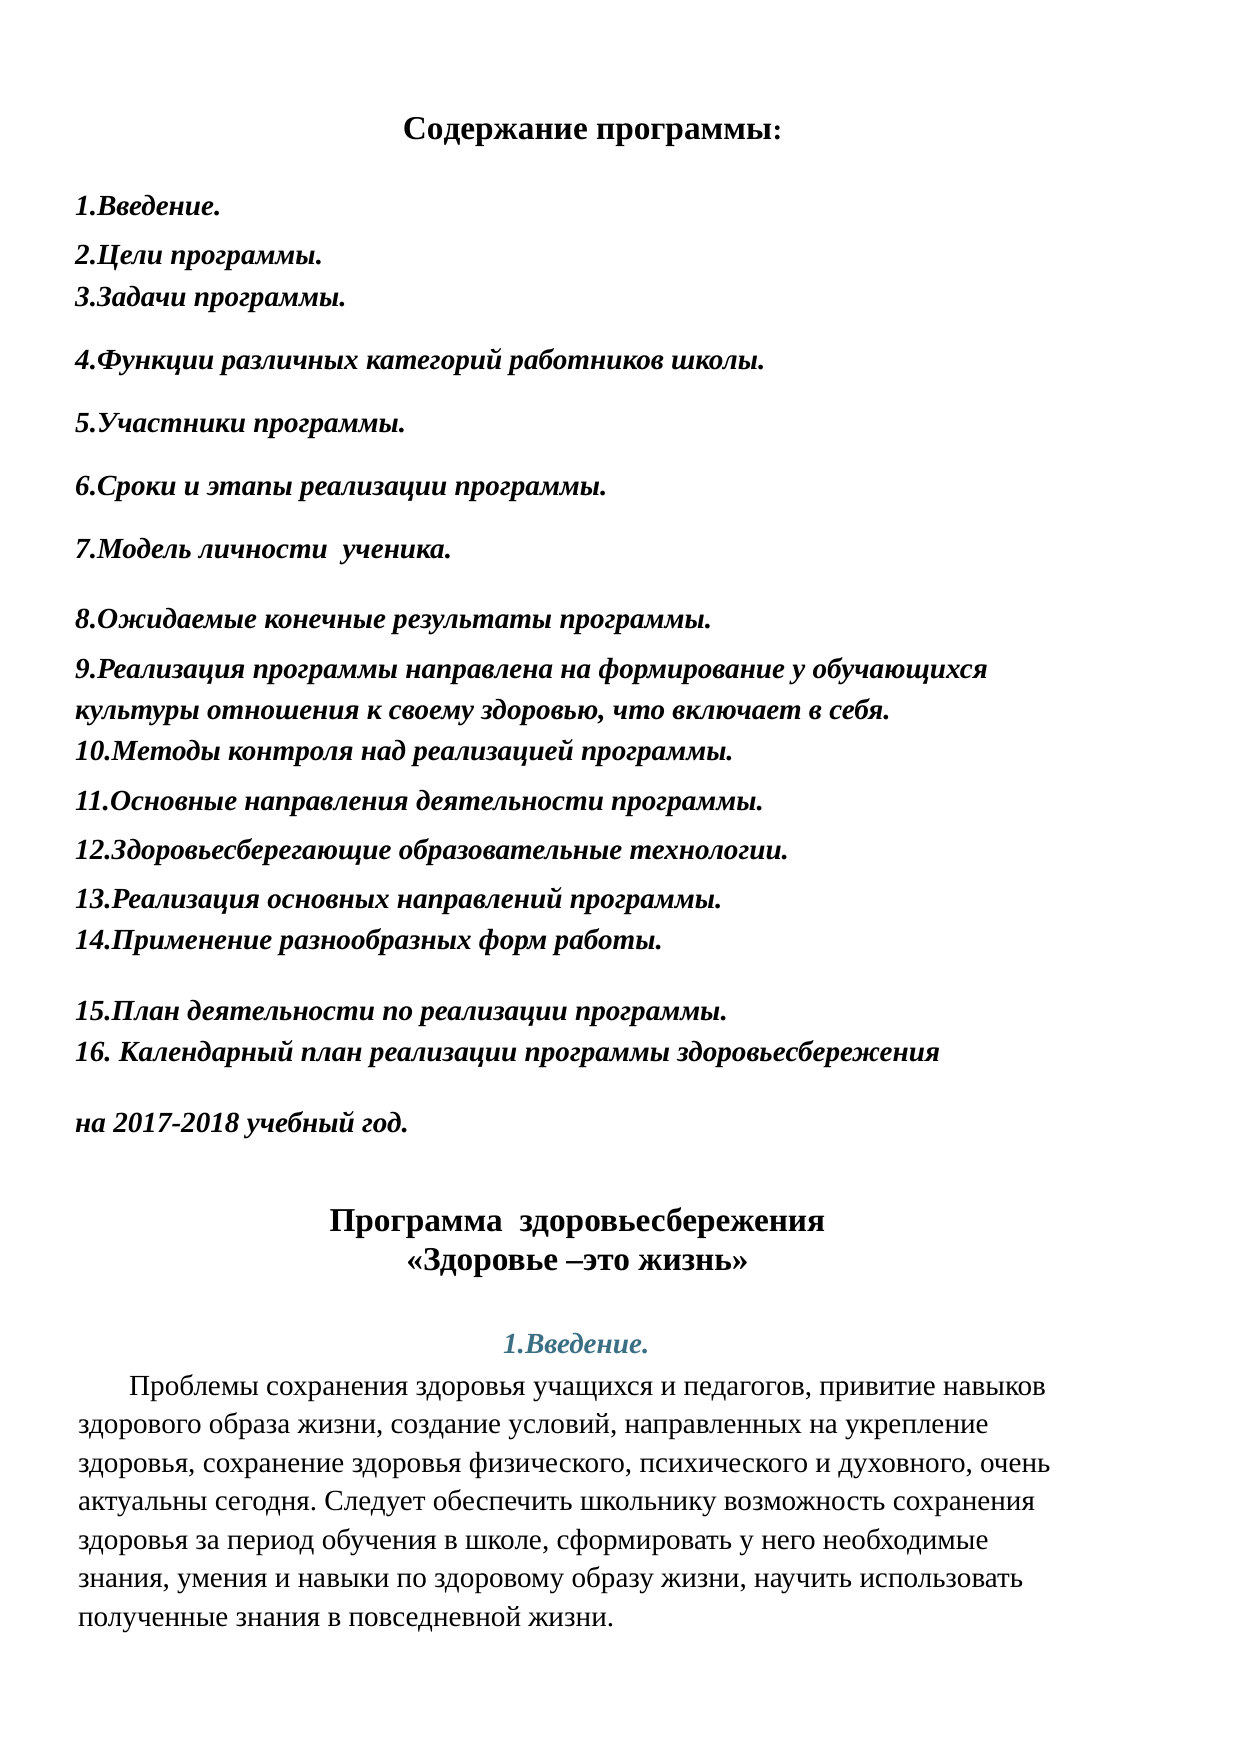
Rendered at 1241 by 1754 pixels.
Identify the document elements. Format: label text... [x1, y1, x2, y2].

subtitle на 2017-2018 учебный год. [75, 1105, 1165, 1139]
text 4.Функции различных категорий работников школы. [75, 342, 1165, 375]
subtitle 12.Здоровьесберегающие образовательные технологии. [75, 832, 1165, 865]
text 14.Применение разнообразных форм работы. [75, 922, 1165, 956]
text 6.Сроки и этапы реализации программы. [75, 468, 1165, 501]
text 3.Задачи программы. [75, 279, 1165, 312]
text 16. Календарный план реализации программы здоровьесбережения [75, 1034, 1165, 1068]
text 5.Участники программы. [75, 405, 1165, 438]
subtitle 10.Методы контроля над реализацией программы. [75, 733, 1165, 767]
subtitle 11.Основные направления деятельности программы. [75, 783, 1165, 816]
subtitle 15.План деятельности по реализации программы. [75, 993, 1165, 1027]
table_header [75, 1185, 1165, 1669]
subtitle 8.Ожидаемые конечные результаты программы. [75, 602, 1165, 635]
subtitle 1.Введение. [75, 188, 1165, 222]
subtitle 13.Реализация основных направлений программы. [75, 881, 1165, 914]
table_header Программа здоровьесбережения «Здоровье –это жизнь» 1.Введение. Проблемы сохранения здоровья учащихся и педагогов, привитие навыков здорового образа жизни, создание условий, направленных на укрепление здоровья, cохранение здоровья физического, психического и духовного, очень актуальны сегодня. Следует обеспечить школьнику возможность сохранения здоровья за период обучения в школе, сформировать у него необходимые знания, умения и навыки по здоровому образу жизни, научить использовать полученные знания в повседневной жизни. Обозначая цели деятельности по здоровьесбережению, мы исходили из полученных сведений о фактическом состоянии здоровья обучающихся и педагогов, о неблагоприятных для здоровья факторах, о выявленных достижениях педагогической науки и практики в сфере здоровьесбережения. Здоровье детей - это политика, в которой заложено наше будущее, поэтому перед педагогами, родителями и общественностью стоит задача воспитания здорового поколения. Но последние статистические данные свидетельствуют о том, что за период обучения детей в школе состояние здоровья ухудшается в несколько раз. Проблема здоровья учащихся вышла сегодня из разряда педагогических и обрела социальное значение. Поэтому в качестве основы нашей программы здоровьесбережения мы определили заботу о сохранении здоровья воспитанников и учителей. Охрана здоровья учителя является важным фактором укрепления здоровья ученика. Учитель обязан ответственно относится к своему здоровью, быть примером для ученика, вести здоровый образ жизни. Большинство разделов программы остается на все сроки внедрения программы, раздел 16 «Календарный план реализации программы» будет обновлятся каждый учебный год. 2.Цели программы: 1. создание в школе организационно - педагогических, материально -технических, санитарно - гигиенических и других условий здоровье сбережения, учитывающих индивидуальные показатели состояния здоровья участников образовательного процесса; 2. Усиление контроля за медицинским обслуживанием участников образовательного процесса; 3. Создание материально - технического, содержательного и информационного обеспечения агитационной и пропагандистской ра­боты по приобщению подрастающего поколения к здоровому образу жизни; 4. Развитие организационного, программного и материально- технического обеспечения дополнительного образования обучаю­щихся в аспектах здоровьесбережения, их отдыха, досуга; 5. Обеспечение системы полноценного сбалансированного питания в школе с учетом особенностей состояния здоровья участников образовательного процесса; 6. Разработка и внедрение комплекса мер по поддержанию здоровья педагогических работников школы. 3.Задачи программы: 1. Четкое отслеживание санитарно - гигиенического состояния школы; гигиеническое нормирование учебной нагрузки, объема домашних заданий и режима дня; 2. Освоение педагогами новых методов деятельности в процессе обучения школьников, использование технологий урока, сберегающих здоровье учащихся; 3. Планомерная организация полноценного сбалансированного питания учащихся; 4. Развитие психолого-медико-педагогической службы школы для своевременной профилактики психологического и физического состояния учащихся; 5. Привлечение системы кружковой, внеклассной и внешкольной работы к формированию здорового образа жизни учащихся; 6. Посещение научно-практических конференций, семинаров, лекций по данной проблеме и применение полученных педагогами знаний на практике. 4.Функции различных категорий работников школы. 1.Функции медицинской службы школы: 1. Проведение диспансеризации учащихся школы; медосмотр учащихся школы, определение уровня физического здоровья; 2. Выявление учащихся специальной медицинской группы. 2.Функции администрации: 1. Общее руководство реализацией программы: организация, координация, контроль; 2. Общее руководство и контроль за организацией горячего питания учащихся в школе; 3. Организация преподавания вопросов валеологии на уроках биологии и ОБЖ в классах среднего и старшего звена; 4. Организация и контроль уроков физкультуры; 5.Обеспечение работы спортзала во внеурочное время и во время каникул, работы спортивных секций; 6. Разработка системы внеклассных мероприятий по укреплению физического здоровья учащихся и ее контроль; 7. Организация работы классных руководителей по программе здоровьесбережения и ее контроль; 8. Организация создания банка данных о социально неблагополучных семьях и обеспечение поддержки детей из таких семей; 9. Организация работы психологической службы в школе. 3.Функции классного руководителя: 1. Санитарно-гигиеническая работа по организации жизнедеятельности детей в школе; 2. Организация и проведение в классном коллективе мероприятий по профилактике частых заболеваний учащихся; 3. Организация и проведение в классном коллективе мероприятий по профилактике детского травматизма на дорогах; 4. Организация и проведение в классном коллективе мероприятий по профилактике наркомании, токсикомании, табакокурения; 5. Организация и проведение профилактических работы с родителями; 6. Организация встреч родителей с представителями правоохранительных органов, работниками ГИБДД, КДН, медработниками, наркологами; 7. Организация и проведение внеклассных мероприятий (беседы, диспуты, лекции, КТД, конкурсы и др.) в рамках программы здоровьесбережения; 8. Организация и проведение исследования уровня физического и психофизического здоровья учащихся; 9. Организация и проведение диагностик уровня и качества знаний учащимися правил гигиены, дорожного движения, правовой культуры. 5.Участники программы: Обучающиеся 2. Педагогическое сообщество 3. Родители. 4. Социальные партнеры 6.Сроки и этапы реализации программы: І этап - 2017– 2018гг. ІІ этап - 2018 – 2019гг. ІІІ этап - 2019 – 2020 гг. 1 этап – подготовительный (1 год): 1. Анализ уровня заболеваемости, динамики формирования отношения к вредным привычкам; 2. Изучение новых форм и методов пропаганды ЗОЖ и их внедрение; разработка системы профилактических и воспитательных мероприятий. 2 этап – апробационный ( 1 год): 1.Внедрение новых форм и методов пропаганды ЗОЖ, выявление наиболее эффективных; 2. Систематическая учебная и воспитательная работа по пропаганде ЗОЖ; выполнение оздоровительных мероприятий. 3 этап - контрольно-обобщающий (1год): 1. Сбор и анализ результатов выполнения программы; коррекции деятельности. 7.Модель личности ученика. По завершении этапа проектирования управленческих решений наступает этап их исполнения. При этом работникам школы необхо­димо знать, какие результаты должны быть получены в ходе их деятельности по реализации решений, направленных на обеспечение здоровьесбережения детей и подростков. Для этого нами создана прогнозируемая модель личности ученика 8.Ожидаемые конечные результаты программы: 1. Повышение функциональных возможностей организма учащихся, развитие физического потенциала школьников; 2. Рост уровня физического развития и физической подговленности школьников. 3. Повышение приоритета здорового образа жизни; повышение мотивации к двигательной деятельности, здоровому об разу жизни; 4. Повышение уровня самостоятельности и активности школьников; повышение профессиональной компетенции и заинтересованности педагогов в сохранении и укреплении как здоровья школьников, так и своего здоровья. 9.Реализация программы направлена на формирование у обучающихся культуры отношения к своему здоровью, что включает в себя: 1. Культуру физиологическую (способность управлять физиологическими процессами и наращивать резервные мощности организма); 2. Культуру физическую (способность управлять физическими природосообразными движениями); 3. Культуру психологическую (способность управлять своими чувствами и эмоциями); культуру интеллектуальную (способность управ­лять своими мыслями и контролировать их); Базовыми компонентами на всех ступенях являются: - формирование ценностного отношения к вопросам, касающимся здоровья и здорового образа жизни; - формирование системы знаний по овладению методами оздоровления организма; - формирование положительной мотивации, направленной на занятия физическими упражнениями, различными видами спорта; - формирование основ медицинских знаний по вопросам оказания доврачебной помощи себе и другому человеку. 10.Методы контроля над реализацией программы: - проведение заседаний Методического совета школы; - посещение и взаимопосещение уроков, проводимых по ЗОТ; - создание методической копилки опыта; - мониторинг состояния здоровья учащихся и морально-психологического климата в школе. - сбор статистики о динамике развития мотивации к обучению. - контроль за организацией учебного процесса, распределением учебной нагрузки, объемом домашних заданий, внешкольной образовательной деятельностью учащихся в свете формирования здорового образа жизни. 11.Основные направления деятельности программы: Медицинское направление предполагает: - создание соответствующих санитарным требованиям условий для воспитания и обучения детей и формирование их здоровья: - составление расписания на основе санитарно-гигиенических требований; - проведение физкультминуток; - гигиеническое нормирование учебной нагрузки и объема домашних заданий с учетом школьного расписания, режима дня; - четкое отслеживание санитарно - гигиенического состояния школы; - планомерная организация питания учащихся; - реабилитационную работу: - обязательное медицинское обследование; - мероприятия по очистке воды. Просветительское направление предполагает: -организацию деятельности с учащимися по профилактике табакокурения, алкоголизма, наркомании; - организацию деятельности с родителями по профилактике табакокурения, алкоголизма, наркомании; - пропаганда здорового образа жизни (тематические классные часы, лекции, познавательные игры, конкурсы рисунков, плакатов, стихотворений, различные акции; совместная работа с учреждениями здравоохранения и органами внутренних дел по профилактике токсикомании, наркомании, курения и алкоголизма; пропаганда физической культуры и здорового образа жизни через уроки биологии, географии, химии, экологии, ОБЖ, физической культуры). Психолого-педагогическое направление предполагает: - использование здоровьесберегающих технологий, форм и методов в организации учебной деятельности; - предупреждение проблем развития ребенка; - обеспечение адаптации на разных этапах обучения; - развитие познавательной и учебной мотивации; - формирование навыков саморегуляции и здорового жизненного стиля; - совершенствование деятельности психолого - медико - педагогической службы школы для своевременной профилак­тики психологического и физиологического состояния учащихся и совершенствованию здоровье сберегающих технологий обучения; - организация психолого-медико-педагогической и коррекционной помощи учащимся. Спортивно-оздоровительное направление предполагает: - организацию спортивных мероприятий с целью профилактики заболеваний и приобщение к здоровому досугу; - привлечение системы кружковой, внеклассной и внешкольной работы к формированию здорового образа жизни учащихся; - широкое привлечение учащихся, родителей, социальных партнёров школы к физической культуре и спорту, различным формам оздоровительной работы. Диагностическое направление предполагает: - проведение мониторинга за состоянием здоровья, в ходе которого выявляются: - общее состояние здоровья, наличие хронических заболеваний; - текущая заболеваемость, в том числе скрытая (ребенок не обращается к врачу, а 2-3 дня находится дома под наблюдением родителей); - режим дня, бытовые условия; внешкольная занятость дополнительными занятиями. 12.Здоровьесберегающие образовательные технологии: - здоровьесберегающие медицинские технологии; - здоровьесберегающие технологии административной работы в школе; - здоровьесберегающие технологии семейного воспитания; - здоровьеформирующие образовательные технологии, т.е. все те психолого-педагогические технологии, программы, методы, которые направлены на воспитание у учащихся культуры здоровья, личностных качеств, способствующих его сохранению и укреплению, формирование представления о здоровье как ценности. 13.Реализация основных направлений программы: Убеждение учащихся ежедневно выполнять утреннюю гимнастику, соблюдать режим труда и отдыха школьника. Проведение динамических пауз и подвижных игр во время учебного дня. Посильные домашние задания, которые должны составлять не более одной трети выполняемой работы в классе. Контроль над сменой видов деятельности школьников в течение дня, чему способствует удобное расписание уроков. Проведение ежедневной влажной уборки, проветривание классных комнат на переменах, озеленение классных помещений комнатными растениями. 6. Ежемесячное проведение генеральных уборок классных помещений. 7.Обеспечение каждого учащегося горячим питанием в столовой. 8. Контроль условий теплового режима и освещённости классных помещений. 9. Привлечение учащихся к занятиям во внеурочное время в спортивных секциях, действующих в школе и вне её. 10. В рамках обучения детей правильному отношению к собственному здоровью проведение бесед, воспитательных часов с учётом возрастных особенностей детей с привлечением родителей и социальных партнеров. 11.Создание комфортной атмосферы в школе и классных коллективах, толерантных отношений всех участников образовательного процесса. 12. Обучение учащихся оказанию первой медицинской помощи. 14.Применение разнообразных форм работы: 1.Учет состояния детей: - анализ медицинских карт; - определение группы здоровья; - учет посещаемости занятий; - контроль санитарно-гигиенических условий и режима работы классов. 2.Физическая и психологическая разгрузка учащихся: - организация работы спортивных секций, кружков, клубов, проведение дополнительных уроков физической культуры; - динамические паузы; - индивидуальные занятия; - организация спортивных перемен; - дни здоровья; - физкульминутка для учащихся; - организация летних оздоровительный лагерей при школе с дневным пребыванием. 3.Урочная и внеурочная работа: - открытые уроки учителей физической культуры, ОБЖ; - открытые классные и общешкольные мероприятия физкультурно- - оздоровительной направленности; - спортивные кружки и секции: баскетбол, волейбол футбол легкая атлетика, шашки и шахматы, настольный теннис. 15.План деятельности по реализации программы 16. Календарный план реализации программы здоровьесбережения на 2017-2018 учебный год Сентябрь 1. Организация дежурства по школе и по классам. 2. Налаживание работы кружков и секций, организация внеурочной деятельности. 3. Включение в планы родительского всеобуча, планы методических объединений и план работы школьной библиотеки мероприятий, способствующих повышению эффективности работы по здоровьесбережению детей. 4. Включение в планы по руководству и контролю вопросов, способствующих улучшению работы школы по здоровье сбережению. 5. Организация питания учащихся. 6. Проведение физкультминуток, подвижных игр на переменах. 7. Проведение внутришкольных и участие в районных спортивно-массовых соревнованиях и спартакиаде. 8. Проведение месячника по предупреждению дорожно-транспортного травматизма. Проведение лекций, бесед, воспитательных часов по формированию здорового образа жизни. 9. Обеспечение контроля занятости детей во внеурочное время (систематически). 10. Организация каникулярного отдыха и оздоровления детей. 11. Организация работы спецгруппы. Октябрь 1. Организация работы учащихся по трудоустройству и поддержанию порядка на закреплённых участках, работа по созданию и поддержанию уюта в классах, школе, по сохранению школьного имущества. 2. Планирование занятости учащихся в каникулярный период. 3. Подготовка классов к зиме. 4. Проведение внутришкольных спортивных мероприятий и соревнований, участие в районной спартакиаде. 5. Проведение лекций, бесед, воспитательных часов по формированию здорового образа жизни. 6. Физкультминутки (ежедневно). 7. Подвижные игры на переменах (ежедневно). Ноябрь 1. Проведение мероприятий, приуроченных к празднику « День матери». 2. Проведение воспитательных часов и мероприятий по теме « Курение - вред». Итог: выпуск плакатов, посвященных борьбе с курением и наркотиками. 3. Совещание актива по проведению физкультурных праздников, игр на местности. 4. Физкультминутки и динамические паузы (систематически) 5. Отчёты о проделанной работе по здоровье сбережению. Декабрь 1. Проведение открытых воспитательных часов, мероприятий, посвященных всемирному дню борьбы со СПИДом. 2. Первенство школы по волейболу. 3. Проведение конкурсов «Папа, мама, я - спортивная семья», посвященных празднованию Дня семьи. 4. Физкультминутки и динамические паузы (ежедневно). 5. Организация каникулярного отдыха и оздоровления детей. Январь 1. Открытые воспитательные часы «Тренинг здорового образа жизни». 2. «Весёлые старты». 3. Физкультминутки и динамические паузы. Февраль 1. Месячник оборонно-массовой и патриотической работы. 2. День защитника Отечества. 3. Соревнования по шашкам. 4. Физкультминутки и динамические паузы. Март 1. Планирование занятости учащихся в каникулярный период. 2. Подготовка ко Дню здоровья. Физкультминутки и динамические паузы. 3. Организация каникулярного отдыха и оздоровления детей. Апрель 1. Всемирный день здоровья. 2. Операция «Милосердие», операция «Память». 3. Благоустройство школьной территории. 4. Первенство школы по кроссу. 5. День здоровья. 6. Динамические паузы, физкультминутки. Май 1. Подготовительная работа к организации занятости учащихся в летний период. 2. Мероприятия, посвященные Дню Победы в ВОВ. 3. «Весёлые старты». 4. Проведение экскурсий на природу. 5. Презентация уроков чистоты. [75, 1190, 1080, 1669]
subtitle 2.Цели программы. [75, 237, 1165, 271]
text Содержание программы: [75, 108, 1109, 147]
text культуры отношения к своему здоровью, что включает в себя. [75, 692, 1165, 726]
subtitle 9.Реализация программы направлена на формирование у обучающихся [75, 651, 1165, 684]
text 7.Модель личности ученика. [75, 531, 1165, 564]
